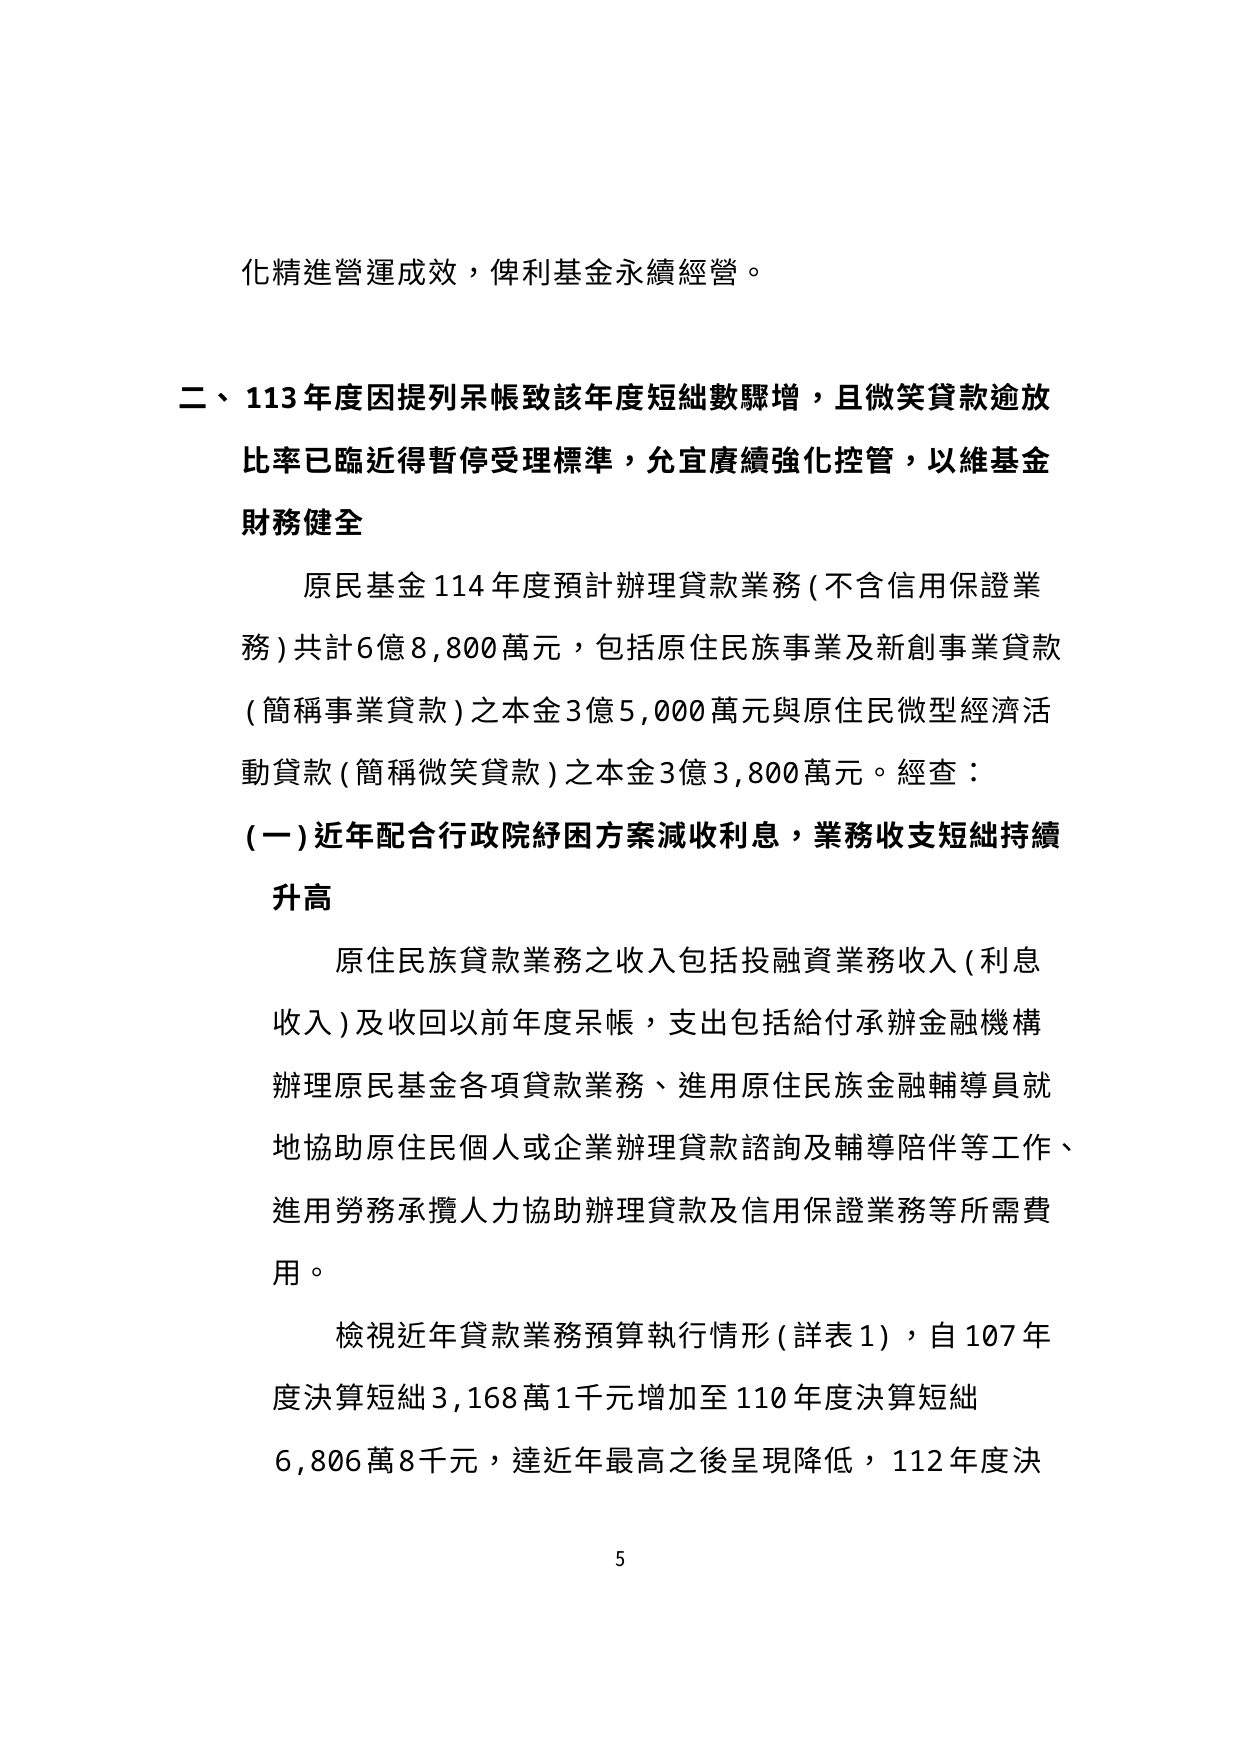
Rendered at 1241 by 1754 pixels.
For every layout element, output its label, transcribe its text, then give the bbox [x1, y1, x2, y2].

text 原住民族貸款業務之收入包括投融資業務收入(利息收入)及收回以前年度呆帳，支出包括給付承辦金融機構辦理原民基金各項貸款業務、進用原住民族金融輔導員就地協助原住民個人或企業辦理貸款諮詢及輔導陪伴等工作、進用勞務承攬人力協助辦理貸款及信用保證業務等所需費用。 [266, 917, 1063, 1292]
text 化精進營運成效，俾利基金永續經營。 [236, 229, 1063, 292]
text (一)近年配合行政院紓困方案減收利息，業務收支短絀持續升高 [236, 792, 1063, 917]
text 二、113年度因提列呆帳致該年度短絀數驟增，且微笑貸款逾放比率已臨近得暫停受理標準，允宜賡續強化控管，以維基金財務健全 [177, 354, 1063, 542]
text 檢視近年貸款業務預算執行情形(詳表1)，自107年度決算短絀3,168萬1千元增加至110年度決算短絀6,806萬8千元，達近年最高之後呈現降低，112年度決算短絀降至4,265萬8千元；惟113年截至7月底止實際短絀數8,133萬5千元，占113年度全年預算短絀之比率已達753.87%，至該年度底短絀數恐超逾預算，允宜研議改善。詢據原民會說明，業務收支短絀數擴大主要係109年至112年期間配合行政院辦理「原住民族委員會因應嚴重特殊傳染性肺炎紓困方案」，減收利息所致，另113年度則係因提列呆帳7,199萬4千元，致該年度短絀數驟增。 [266, 1292, 1063, 1479]
text 原民基金114年度預計辦理貸款業務(不含信用保證業務)共計6億8,800萬元，包括原住民族事業及新創事業貸款(簡稱事業貸款)之本金3億5,000萬元與原住民微型經濟活動貸款(簡稱微笑貸款)之本金3億3,800萬元。經查： [236, 542, 1063, 792]
